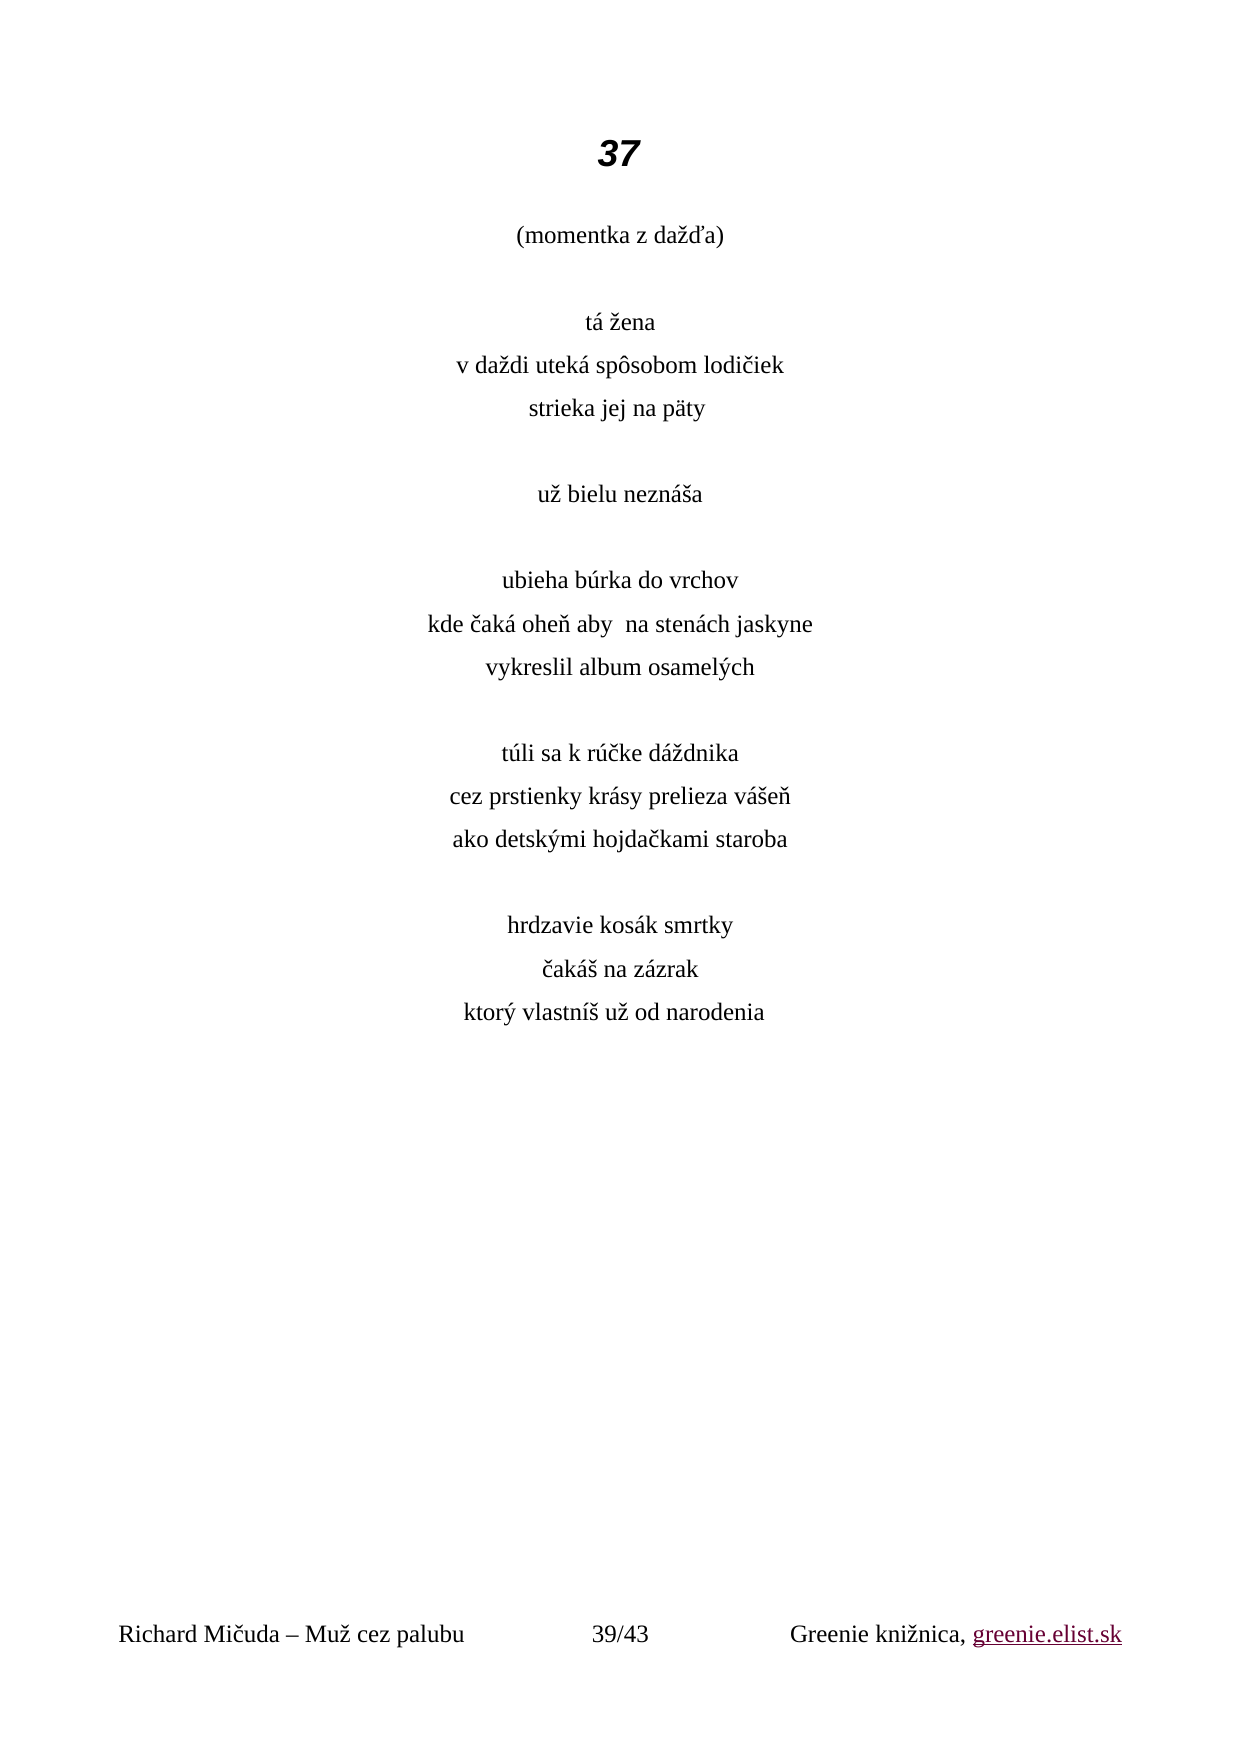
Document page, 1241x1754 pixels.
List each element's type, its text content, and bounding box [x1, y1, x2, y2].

text vykreslil album osamelých [106, 652, 1134, 681]
text kde čaká oheň aby na stenách jaskyne [106, 609, 1134, 637]
text už bielu neznáša [106, 479, 1134, 508]
text tá žena [106, 307, 1134, 336]
text cez prstienky krásy prelieza vášeň [106, 781, 1134, 810]
subtitle 37 [106, 131, 1134, 174]
text čakáš na zázrak [106, 954, 1134, 982]
text túli sa k rúčke dáždnika [106, 738, 1134, 767]
text hrdzavie kosák smrtky [106, 911, 1134, 939]
text ako detskými hojdačkami staroba [106, 824, 1134, 853]
text (momentka z dažďa) [106, 221, 1134, 249]
text v daždi uteká spôsobom lodičiek [106, 350, 1134, 379]
text ubieha búrka do vrchov [106, 566, 1134, 594]
text ktorý vlastníš už od narodenia [106, 997, 1134, 1026]
text strieka jej na päty [106, 393, 1134, 422]
